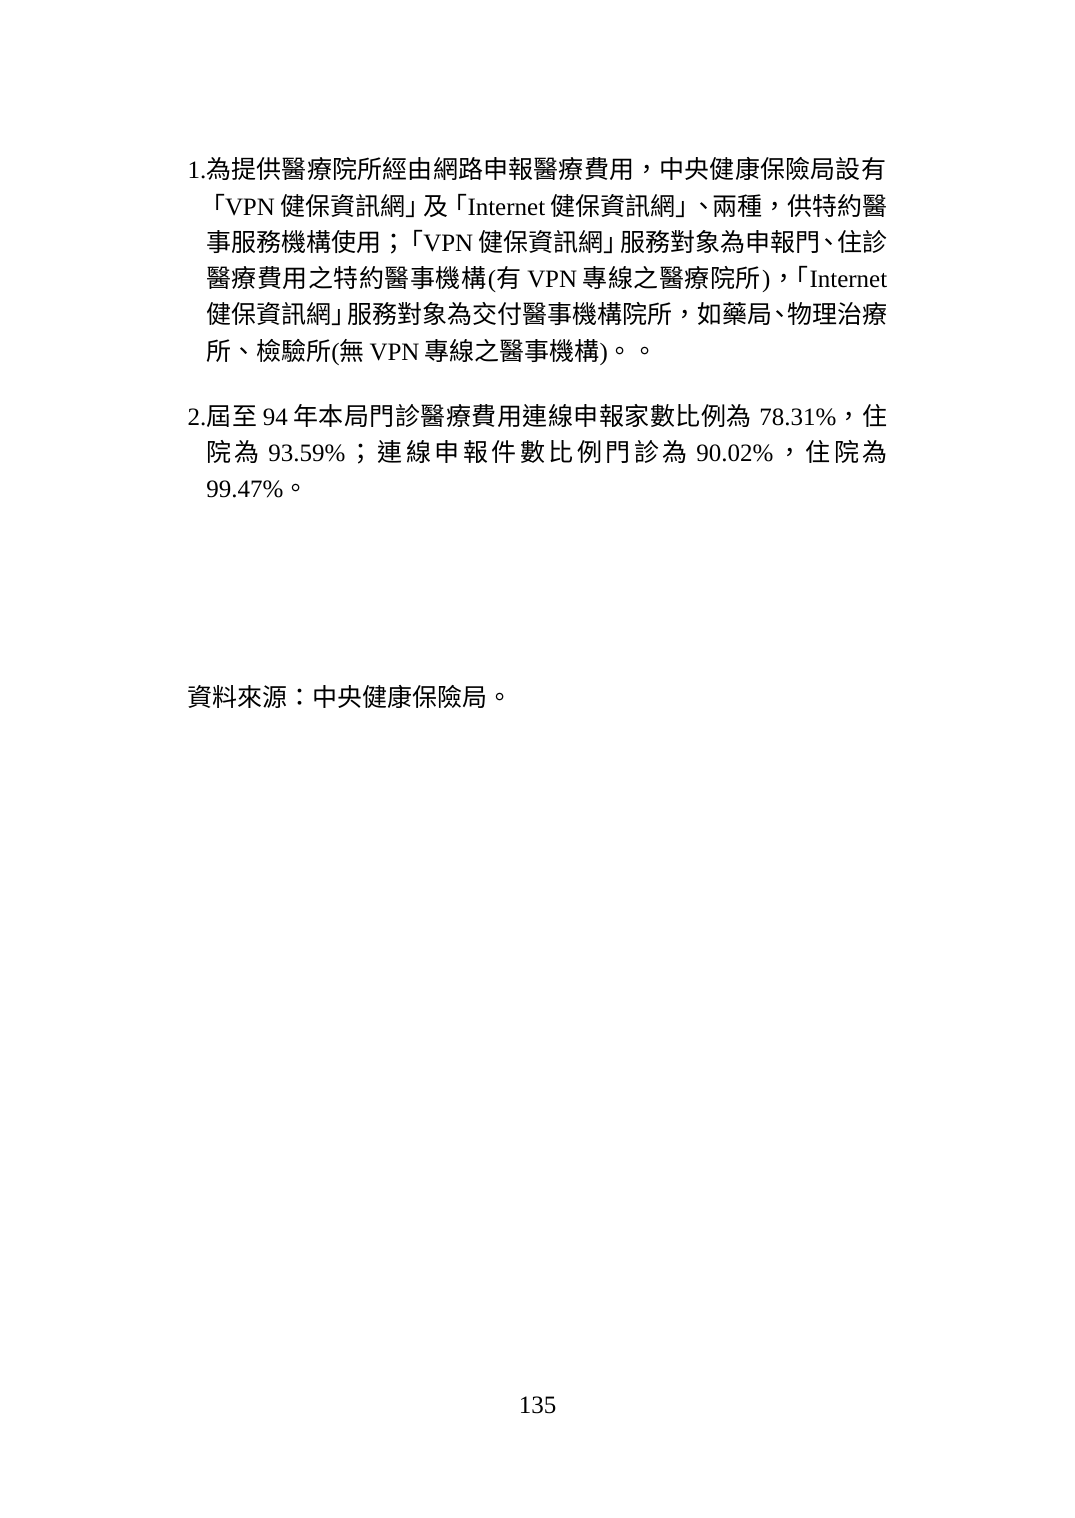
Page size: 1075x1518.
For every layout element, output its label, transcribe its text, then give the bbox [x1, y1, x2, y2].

text 2.屆至94年本局門診醫療費用連線申報家數比例為78.31%，住院為93.59%；連線申報件數比例門診為90.02%，住院為99.47%。 [187, 396, 888, 505]
text 1.為提供醫療院所經由網路申報醫療費用，中央健康保險局設有「VPN健保資訊網」及「Internet健保資訊網」、兩種，供特約醫事服務機構使用；「VPN健保資訊網」服務對象為申報門、住診醫療費用之特約醫事機構(有VPN專線之醫療院所)，「Internet健保資訊網」服務對象為交付醫事機構院所，如藥局、物理治療所、檢驗所(無VPN專線之醫事機構)。。 [187, 150, 888, 367]
text 資料來源：中央健康保險局。 [187, 677, 888, 714]
